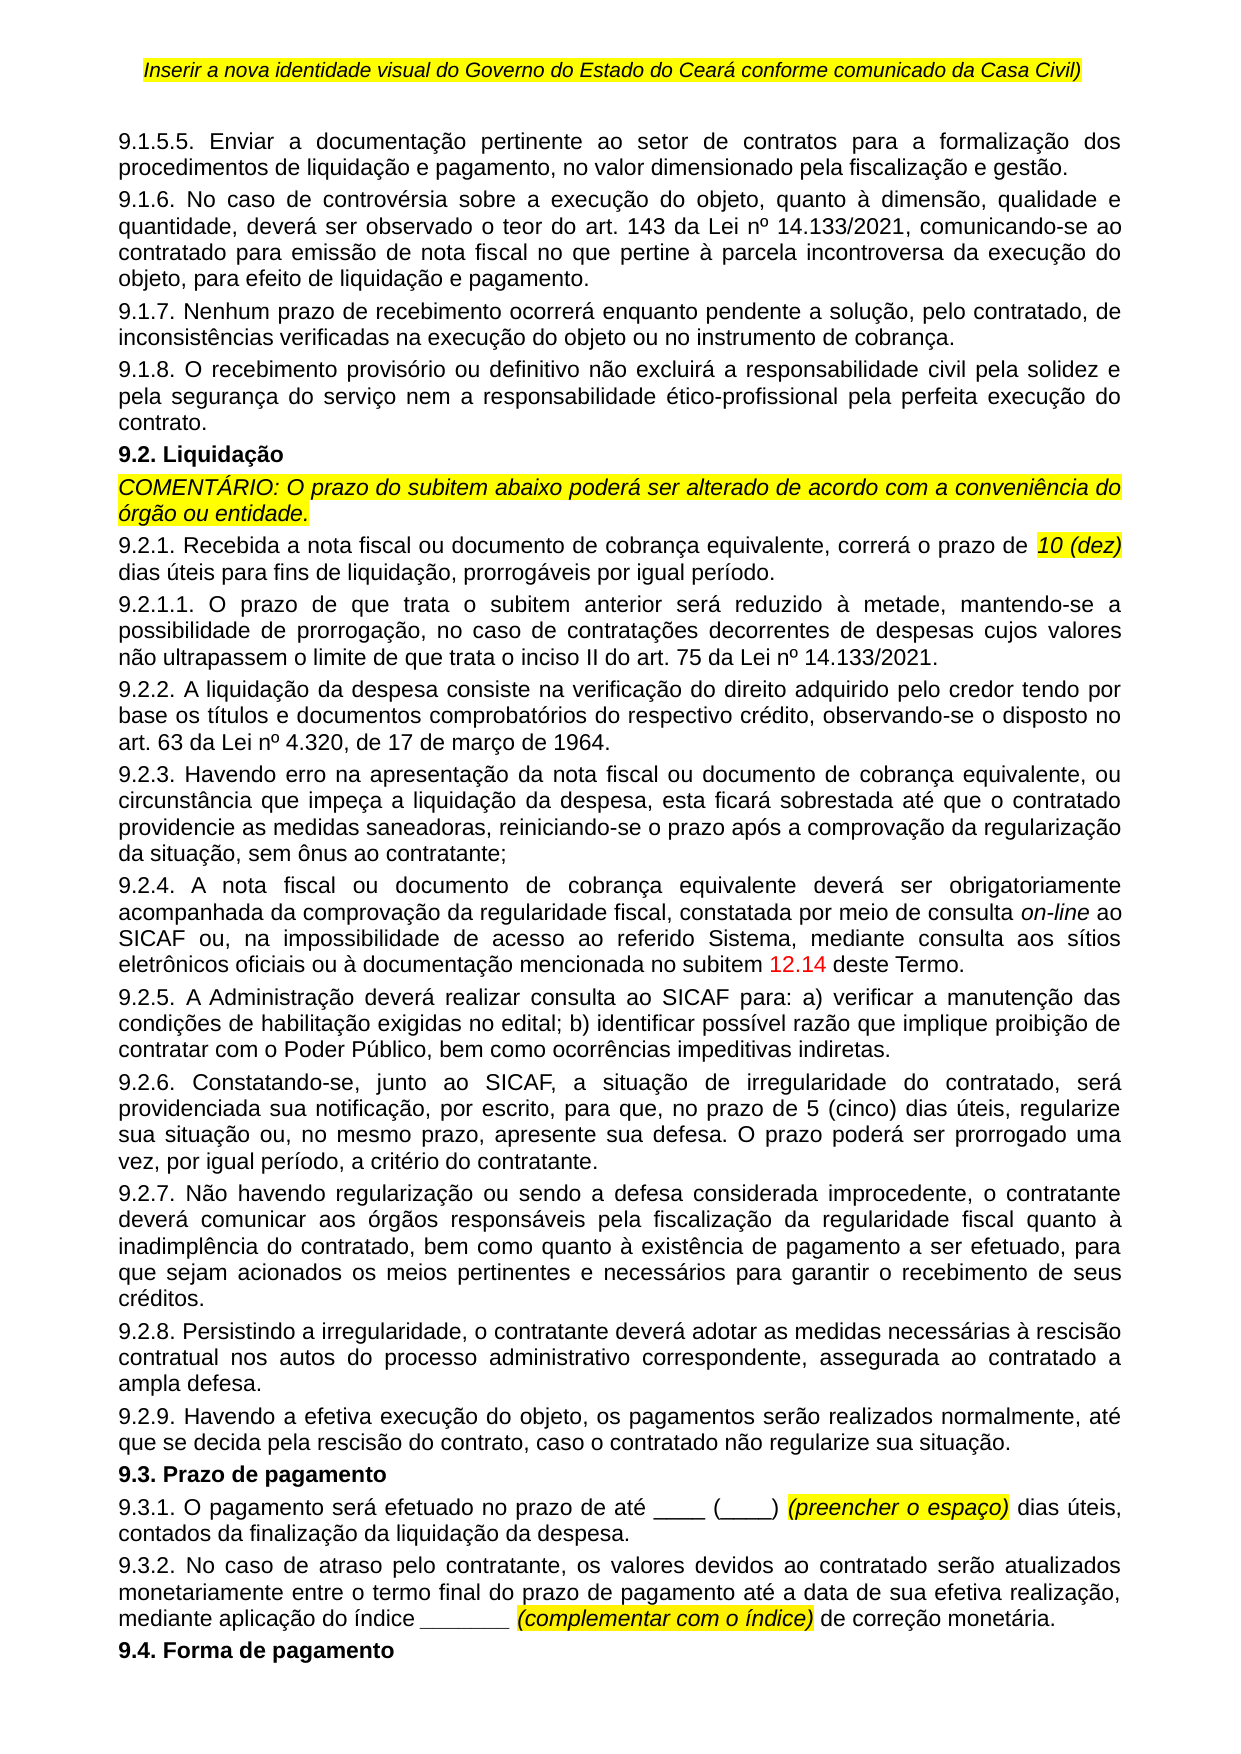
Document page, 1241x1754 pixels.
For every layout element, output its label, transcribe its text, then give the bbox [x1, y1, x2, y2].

text 9.2.4. A nota fiscal ou documento de cobrança equivalente deverá ser obrigatoriamente acompanhada da comprovação da regularidade fiscal, constatada por meio de consulta on-line ao SICAF ou, na impossibilidade de acesso ao referido Sistema, mediante consulta aos sítios eletrônicos oficiais ou à documentação mencionada no subitem 12.14 deste Termo. [118, 872, 1122, 978]
text 9.2.5. A Administração deverá realizar consulta ao SICAF para: a) verificar a manutenção das condições de habilitação exigidas no edital; b) identificar possível razão que implique proibição de contratar com o Poder Público, bem como ocorrências impeditivas indiretas. [118, 983, 1122, 1063]
text 9.2.1.1. O prazo de que trata o subitem anterior será reduzido à metade, mantendo-se a possibilidade de prorrogação, no caso de contratações decorrentes de despesas cujos valores não ultrapassem o limite de que trata o inciso II do art. 75 da Lei nº 14.133/2021. [118, 591, 1122, 670]
text 9.2.2. A liquidação da despesa consiste na verificação do direito adquirido pelo credor tendo por base os títulos e documentos comprobatórios do respectivo crédito, observando-se o disposto no art. 63 da Lei nº 4.320, de 17 de março de 1964. [118, 676, 1122, 755]
text 9.2. Liquidação [118, 441, 1122, 468]
text 9.1.5.5. Enviar a documentação pertinente ao setor de contratos para a formalização dos procedimentos de liquidação e pagamento, no valor dimensionado pela fiscalização e gestão. [118, 128, 1122, 180]
text 9.4. Forma de pagamento [118, 1637, 1122, 1663]
text 9.2.1. Recebida a nota fiscal ou documento de cobrança equivalente, correrá o prazo de 10 (dez) dias úteis para fins de liquidação, prorrogáveis por igual período. [118, 532, 1122, 585]
text COMENTÁRIO: O prazo do subitem abaixo poderá ser alterado de acordo com a conveniência do órgão ou entidade. [118, 473, 1122, 526]
text 9.2.7. Não havendo regularização ou sendo a defesa considerada improcedente, o contratante deverá comunicar aos órgãos responsáveis pela fiscalização da regularidade fiscal quanto à inadimplência do contratado, bem como quanto à existência de pagamento a ser efetuado, para que sejam acionados os meios pertinentes e necessários para garantir o recebimento de seus créditos. [118, 1180, 1122, 1312]
text 9.1.7. Nenhum prazo de recebimento ocorrerá enquanto pendente a solução, pelo contratado, de inconsistências verificadas na execução do objeto ou no instrumento de cobrança. [118, 298, 1122, 350]
text 9.1.8. O recebimento provisório ou definitivo não excluirá a responsabilidade civil pela solidez e pela segurança do serviço nem a responsabilidade ético-profissional pela perfeita execução do contrato. [118, 356, 1122, 435]
text 9.3.2. No caso de atraso pelo contratante, os valores devidos ao contratado serão atualizados monetariamente entre o termo final do prazo de pagamento até a data de sua efetiva realização, mediante aplicação do índice _______ (complementar com o índice) de correção monetária. [118, 1552, 1122, 1631]
text 9.1.6. No caso de controvérsia sobre a execução do objeto, quanto à dimensão, qualidade e quantidade, deverá ser observado o teor do art. 143 da Lei nº 14.133/2021, comunicando-se ao contratado para emissão de nota fiscal no que pertine à parcela incontroversa da execução do objeto, para efeito de liquidação e pagamento. [118, 186, 1122, 292]
text 9.2.8. Persistindo a irregularidade, o contratante deverá adotar as medidas necessárias à rescisão contratual nos autos do processo administrativo correspondente, assegurada ao contratado a ampla defesa. [118, 1318, 1122, 1397]
text 9.3. Prazo de pagamento [118, 1461, 1122, 1488]
text 9.2.3. Havendo erro na apresentação da nota fiscal ou documento de cobrança equivalente, ou circunstância que impeça a liquidação da despesa, esta ficará sobrestada até que o contratado providencie as medidas saneadoras, reiniciando-se o prazo após a comprovação da regularização da situação, sem ônus ao contratante; [118, 761, 1122, 866]
text 9.2.6. Constatando-se, junto ao SICAF, a situação de irregularidade do contratado, será providenciada sua notificação, por escrito, para que, no prazo de 5 (cinco) dias úteis, regularize sua situação ou, no mesmo prazo, apresente sua defesa. O prazo poderá ser prorrogado uma vez, por igual período, a critério do contratante. [118, 1068, 1122, 1174]
text 9.3.1. O pagamento será efetuado no prazo de até ____ (____) (preencher o espaço) dias úteis, contados da finalização da liquidação da despesa. [118, 1493, 1122, 1546]
text 9.2.9. Havendo a efetiva execução do objeto, os pagamentos serão realizados normalmente, até que se decida pela rescisão do contrato, caso o contratado não regularize sua situação. [118, 1403, 1122, 1455]
